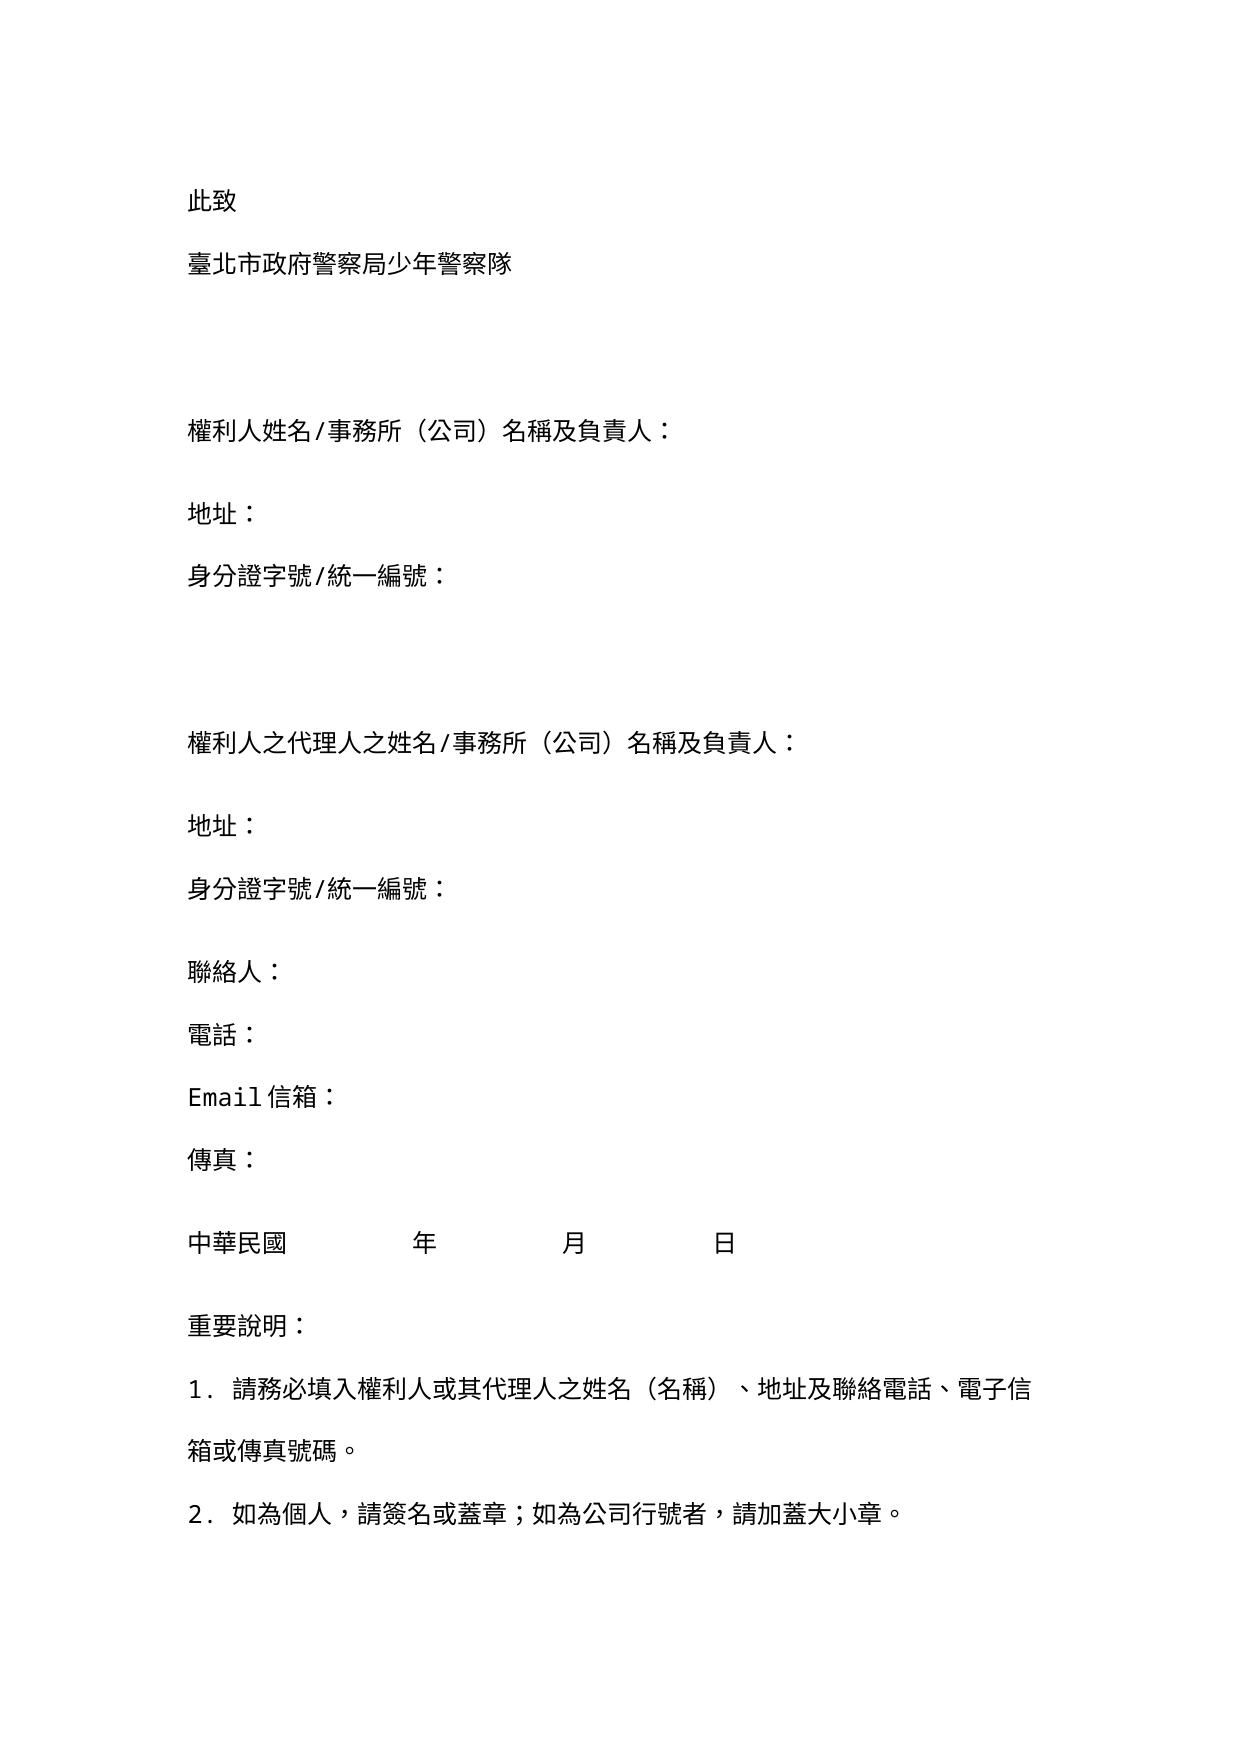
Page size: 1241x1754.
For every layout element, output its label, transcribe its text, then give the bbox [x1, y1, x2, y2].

text 此致 臺北市政府警察局少年警察隊 [187, 158, 1053, 283]
text 聯絡人： 電話： Email信箱： 傳真： [187, 929, 1053, 1179]
text 重要說明： 1. 請務必填入權利人或其代理人之姓名（名稱）、地址及聯絡電話、電子信箱或傳真號碼。 2. 如為個人，請簽名或蓋章；如為公司行號者，請加蓋大小章。 [187, 1283, 1053, 1533]
text 權利人姓名/事務所（公司）名稱及負責人： [187, 387, 1053, 450]
text 地址： 身分證字號/統一編號： [187, 783, 1053, 908]
text 權利人之代理人之姓名/事務所（公司）名稱及負責人： [187, 700, 1053, 762]
text 中華民國 年 月 日 [187, 1200, 1053, 1262]
text 地址： 身分證字號/統一編號： [187, 471, 1053, 596]
